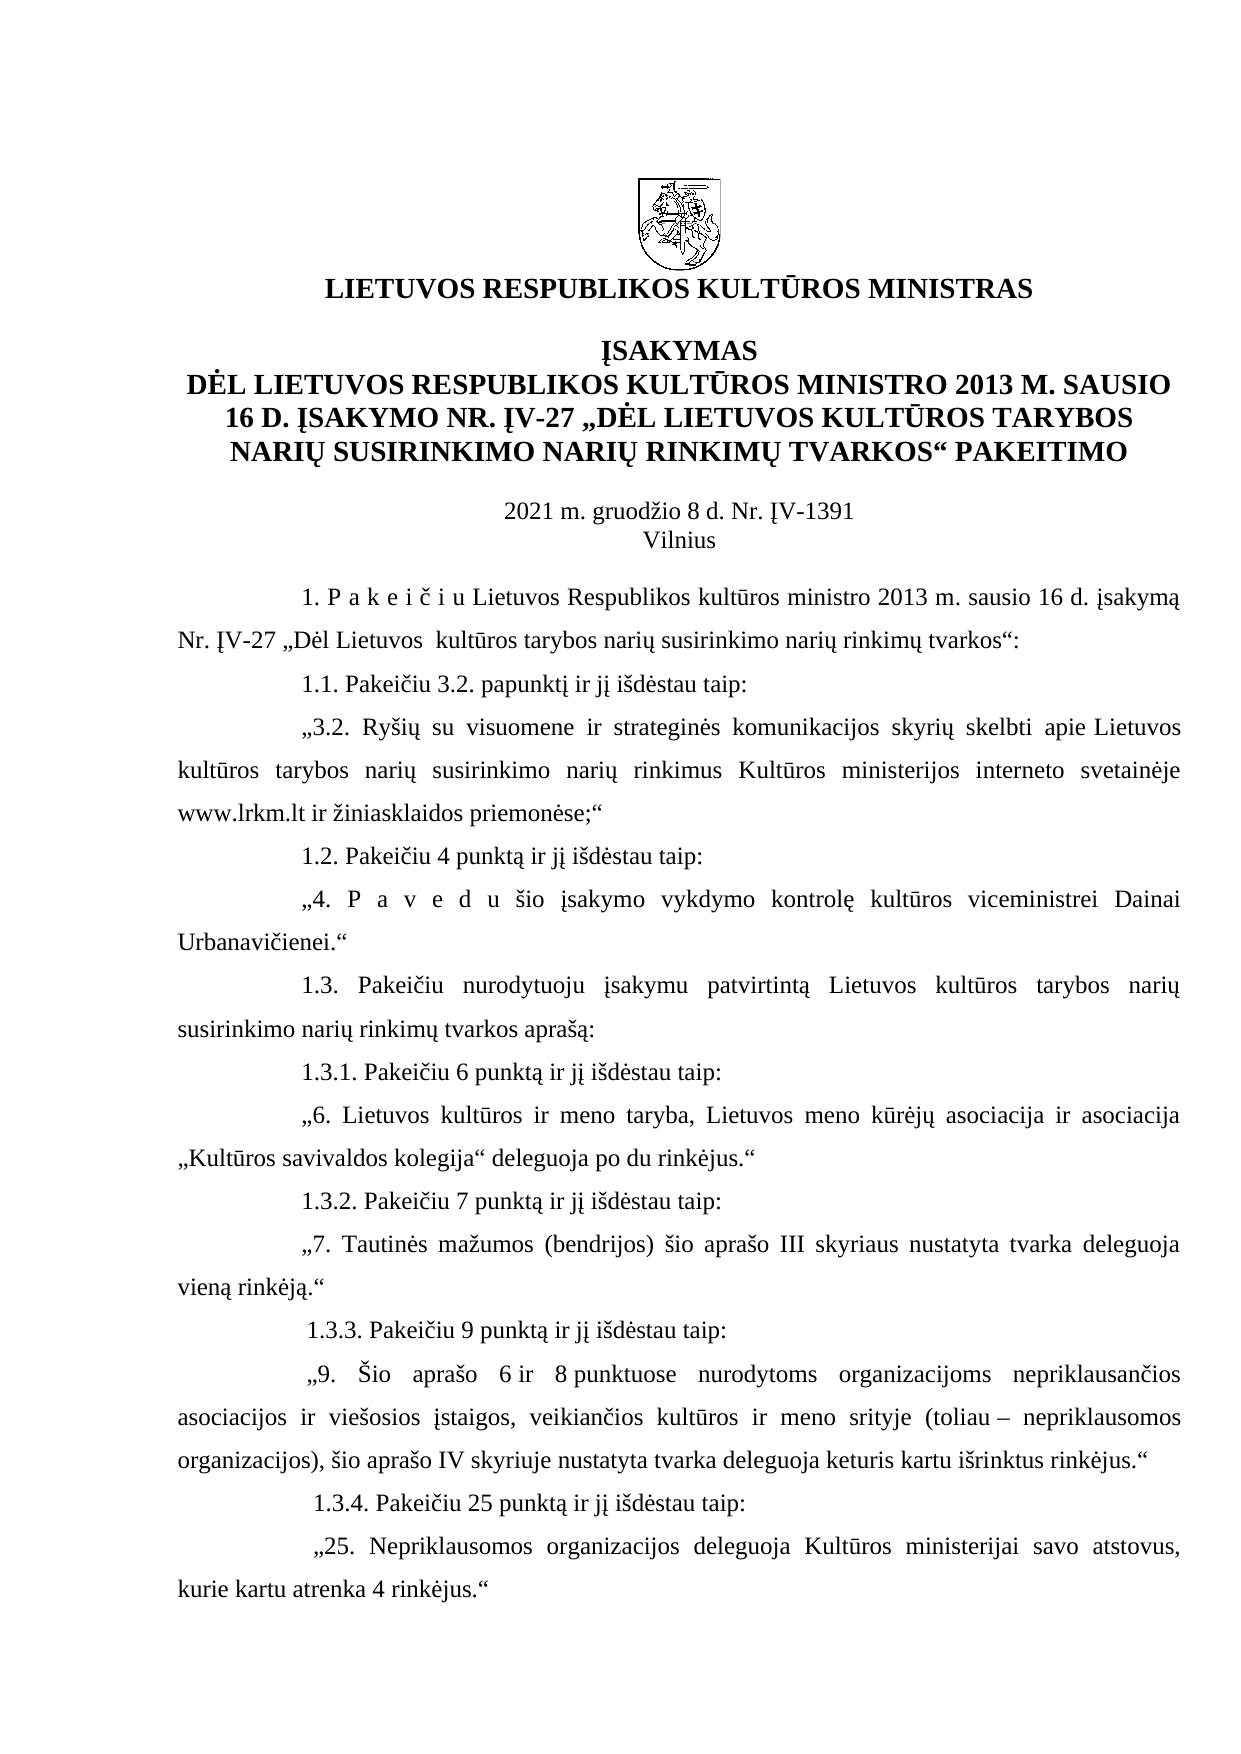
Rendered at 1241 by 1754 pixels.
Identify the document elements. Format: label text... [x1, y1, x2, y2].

text 1.3.3. Pakeičiu 9 punktą ir jį išdėstau taip: [177, 1316, 1181, 1344]
text ĮSAKYMAS [177, 333, 1181, 367]
text 1.2. Pakeičiu 4 punktą ir jį išdėstau taip: [177, 841, 1181, 870]
text „3.2. Ryšių su visuomene ir strateginės komunikacijos skyrių skelbti apie Lietuvos kultūros tarybos narių susirinkimo narių rinkimus Kultūros ministerijos interneto svetainėje www.lrkm.lt ir žiniasklaidos priemonėse;“ [177, 712, 1181, 827]
text 1. P a k e i č i u Lietuvos Respublikos kultūros ministro 2013 m. sausio 16 d. įsakymą Nr. ĮV-27 „Dėl Lietuvos kultūros tarybos narių susirinkimo narių rinkimų tvarkos“: [177, 582, 1181, 654]
text „9. Šio aprašo 6 ir 8 punktuose nurodytoms organizacijoms nepriklausančios asociacijos ir viešosios įstaigos, veikiančios kultūros ir meno srityje (toliau – nepriklausomos organizacijos), šio aprašo IV skyriuje nustatyta tvarka deleguoja keturis kartu išrinktus rinkėjus.“ [177, 1359, 1181, 1474]
text 1.1. Pakeičiu 3.2. papunktį ir jį išdėstau taip: [177, 669, 1181, 697]
text 1.3.1. Pakeičiu 6 punktą ir jį išdėstau taip: [177, 1057, 1181, 1086]
text „7. Tautinės mažumos (bendrijos) šio aprašo III skyriaus nustatyta tvarka deleguoja vieną rinkėją.“ [177, 1229, 1181, 1301]
text 2021 m. gruodžio 8 d. Nr. ĮV-1391 [177, 496, 1181, 525]
text 1.3.4. Pakeičiu 25 punktą ir jį išdėstau taip: [177, 1488, 1181, 1517]
text Vilnius [177, 525, 1181, 554]
text LIETUVOS RESPUBLIKOS KULTŪROS MINISTRAS [177, 271, 1181, 304]
text „6. Lietuvos kultūros ir meno taryba, Lietuvos meno kūrėjų asociacija ir asociacija „Kultūros savivaldos kolegija“ deleguoja po du rinkėjus.“ [177, 1100, 1181, 1172]
text DĖL LIETUVOS RESPUBLIKOS KULTŪROS MINISTRO 2013 M. SAUSIO 16 D. ĮSAKYMO NR. ĮV-27 „DĖL LIETUVOS KULTŪROS TARYBOS NARIŲ SUSIRINKIMO NARIŲ RINKIMŲ TVARKOS“ PAKEITIMO [177, 367, 1181, 467]
text 1.3. Pakeičiu nurodytuoju įsakymu patvirtintą Lietuvos kultūros tarybos narių susirinkimo narių rinkimų tvarkos aprašą: [177, 971, 1181, 1042]
text „25. Nepriklausomos organizacijos deleguoja Kultūros ministerijai savo atstovus, kurie kartu atrenka 4 rinkėjus.“ [177, 1531, 1181, 1603]
text 1.3.2. Pakeičiu 7 punktą ir jį išdėstau taip: [177, 1186, 1181, 1215]
text „4. P a v e d u šio įsakymo vykdymo kontrolę kultūros viceministrei Dainai Urbanavičienei.“ [177, 884, 1181, 956]
